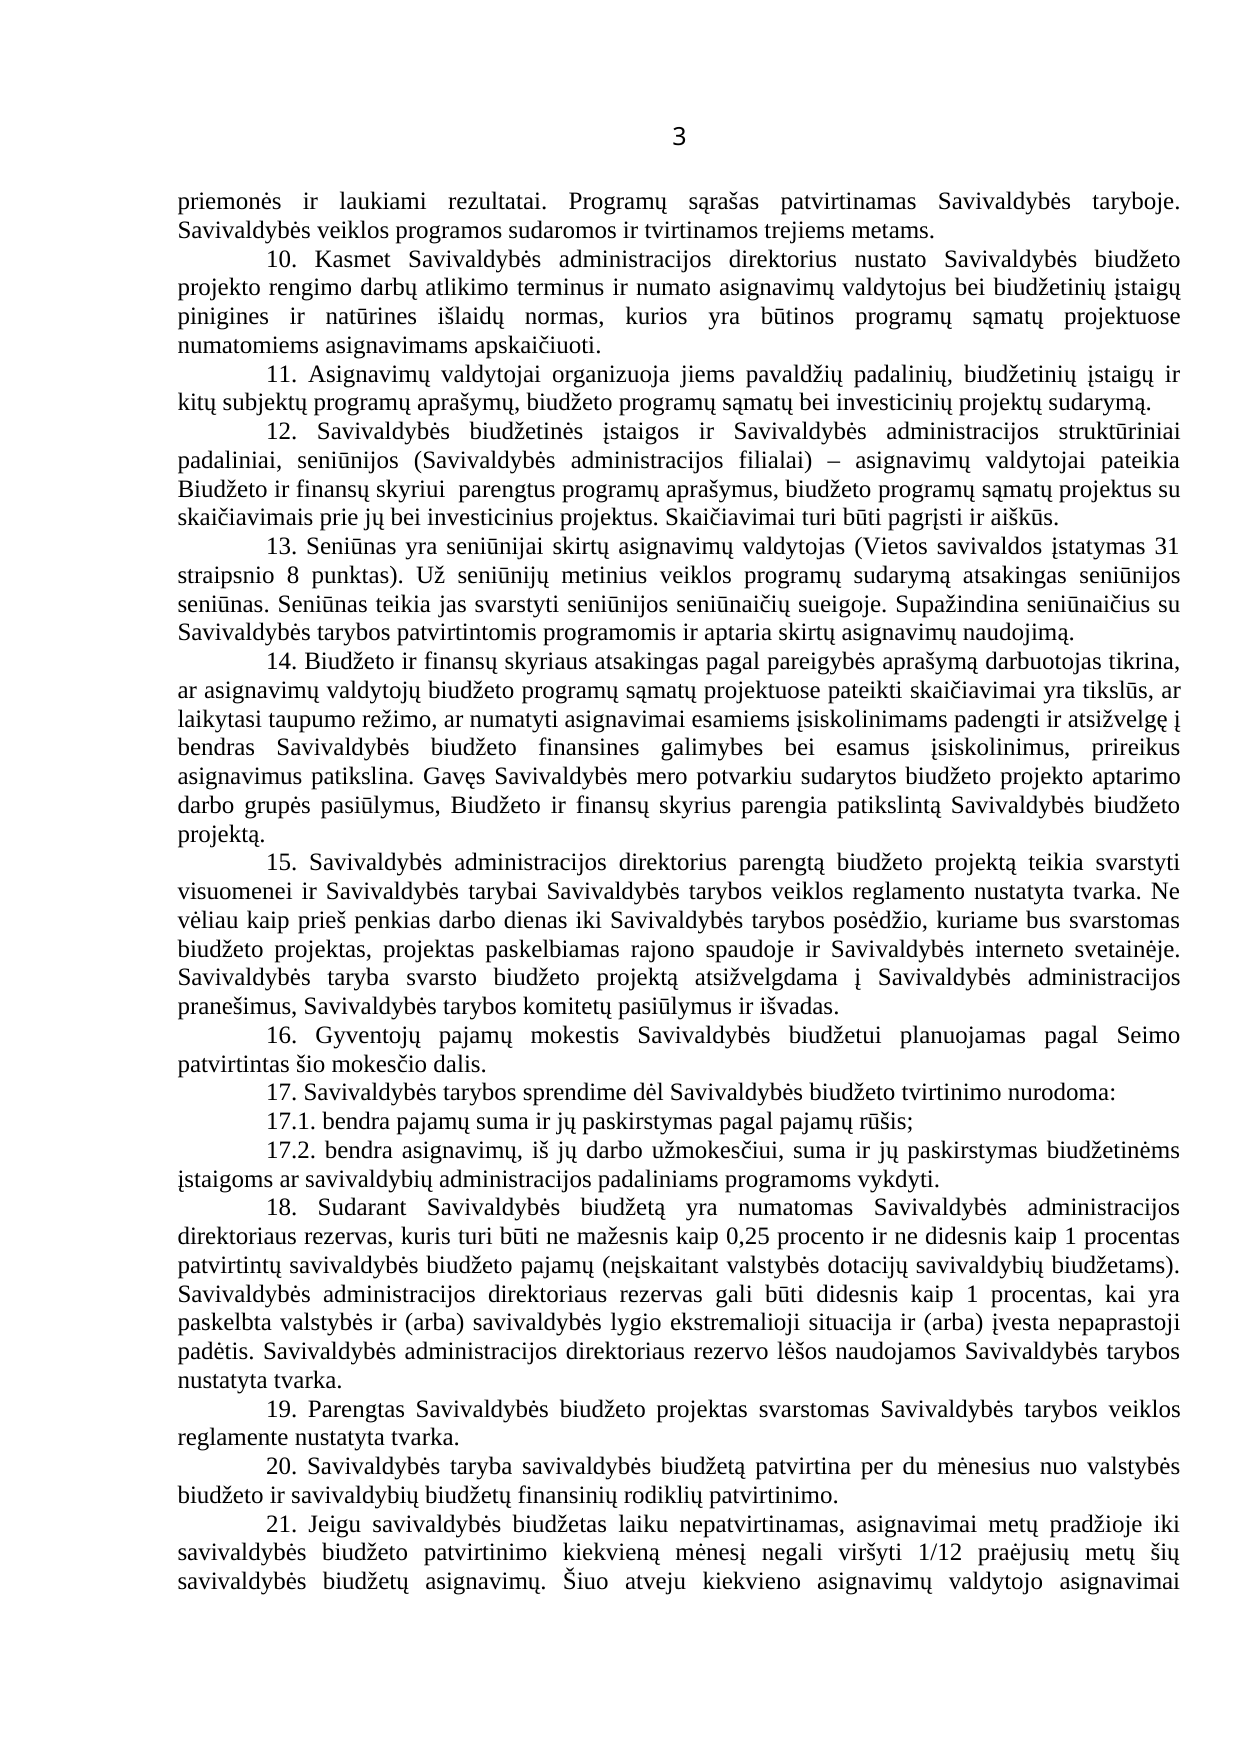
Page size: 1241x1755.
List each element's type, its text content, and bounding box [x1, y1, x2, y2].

text 17.1. bendra pajamų suma ir jų paskirstymas pagal pajamų rūšis; [177, 1106, 1181, 1135]
text 17.2. bendra asignavimų, iš jų darbo užmokesčiui, suma ir jų paskirstymas biudžetinėms įstaigoms ar savivaldybių administracijos padaliniams programoms vykdyti. [177, 1135, 1181, 1192]
text 13. Seniūnas yra seniūnijai skirtų asignavimų valdytojas (Vietos savivaldos įstatymas 31 straipsnio 8 punktas). Už seniūnijų metinius veiklos programų sudarymą atsakingas seniūnijos seniūnas. Seniūnas teikia jas svarstyti seniūnijos seniūnaičių sueigoje. Supažindina seniūnaičius su Savivaldybės tarybos patvirtintomis programomis ir aptaria skirtų asignavimų naudojimą. [177, 531, 1181, 646]
text 11. Asignavimų valdytojai organizuoja jiems pavaldžių padalinių, biudžetinių įstaigų ir kitų subjektų programų aprašymų, biudžeto programų sąmatų bei investicinių projektų sudarymą. [177, 359, 1181, 416]
text 18. Sudarant Savivaldybės biudžetą yra numatomas Savivaldybės administracijos direktoriaus rezervas, kuris turi būti ne mažesnis kaip 0,25 procento ir ne didesnis kaip 1 procentas patvirtintų savivaldybės biudžeto pajamų (neįskaitant valstybės dotacijų savivaldybių biudžetams). Savivaldybės administracijos direktoriaus rezervas gali būti didesnis kaip 1 procentas, kai yra paskelbta valstybės ir (arba) savivaldybės lygio ekstremalioji situacija ir (arba) įvesta nepaprastoji padėtis. Savivaldybės administracijos direktoriaus rezervo lėšos naudojamos Savivaldybės tarybos nustatyta tvarka. [177, 1192, 1181, 1394]
text 21. Jeigu savivaldybės biudžetas laiku nepatvirtinamas, asignavimai metų pradžioje iki savivaldybės biudžeto patvirtinimo kiekvieną mėnesį negali viršyti 1/12 praėjusių metų šių savivaldybės biudžetų asignavimų. Šiuo atveju kiekvieno asignavimų valdytojo asignavimai [177, 1509, 1181, 1595]
text 14. Biudžeto ir finansų skyriaus atsakingas pagal pareigybės aprašymą darbuotojas tikrina, ar asignavimų valdytojų biudžeto programų sąmatų projektuose pateikti skaičiavimai yra tikslūs, ar laikytasi taupumo režimo, ar numatyti asignavimai esamiems įsiskolinimams padengti ir atsižvelgę į bendras Savivaldybės biudžeto finansines galimybes bei esamus įsiskolinimus, prireikus asignavimus patikslina. Gavęs Savivaldybės mero potvarkiu sudarytos biudžeto projekto aptarimo darbo grupės pasiūlymus, Biudžeto ir finansų skyrius parengia patikslintą Savivaldybės biudžeto projektą. [177, 646, 1181, 847]
text 12. Savivaldybės biudžetinės įstaigos ir Savivaldybės administracijos struktūriniai padaliniai, seniūnijos (Savivaldybės administracijos filialai) – asignavimų valdytojai pateikia Biudžeto ir finansų skyriui parengtus programų aprašymus, biudžeto programų sąmatų projektus su skaičiavimais prie jų bei investicinius projektus. Skaičiavimai turi būti pagrįsti ir aiškūs. [177, 416, 1181, 531]
text 10. Kasmet Savivaldybės administracijos direktorius nustato Savivaldybės biudžeto projekto rengimo darbų atlikimo terminus ir numato asignavimų valdytojus bei biudžetinių įstaigų pinigines ir natūrines išlaidų normas, kurios yra būtinos programų sąmatų projektuose numatomiems asignavimams apskaičiuoti. [177, 244, 1181, 359]
text priemonės ir laukiami rezultatai. Programų sąrašas patvirtinamas Savivaldybės taryboje. Savivaldybės veiklos programos sudaromos ir tvirtinamos trejiems metams. [177, 186, 1181, 244]
text 16. Gyventojų pajamų mokestis Savivaldybės biudžetui planuojamas pagal Seimo patvirtintas šio mokesčio dalis. [177, 1020, 1181, 1077]
text 19. Parengtas Savivaldybės biudžeto projektas svarstomas Savivaldybės tarybos veiklos reglamente nustatyta tvarka. [177, 1394, 1181, 1451]
text 20. Savivaldybės taryba savivaldybės biudžetą patvirtina per du mėnesius nuo valstybės biudžeto ir savivaldybių biudžetų finansinių rodiklių patvirtinimo. [177, 1451, 1181, 1509]
text 17. Savivaldybės tarybos sprendime dėl Savivaldybės biudžeto tvirtinimo nurodoma: [177, 1077, 1181, 1106]
text 15. Savivaldybės administracijos direktorius parengtą biudžeto projektą teikia svarstyti visuomenei ir Savivaldybės tarybai Savivaldybės tarybos veiklos reglamento nustatyta tvarka. Ne vėliau kaip prieš penkias darbo dienas iki Savivaldybės tarybos posėdžio, kuriame bus svarstomas biudžeto projektas, projektas paskelbiamas rajono spaudoje ir Savivaldybės interneto svetainėje. Savivaldybės taryba svarsto biudžeto projektą atsižvelgdama į Savivaldybės administracijos pranešimus, Savivaldybės tarybos komitetų pasiūlymus ir išvadas. [177, 847, 1181, 1020]
